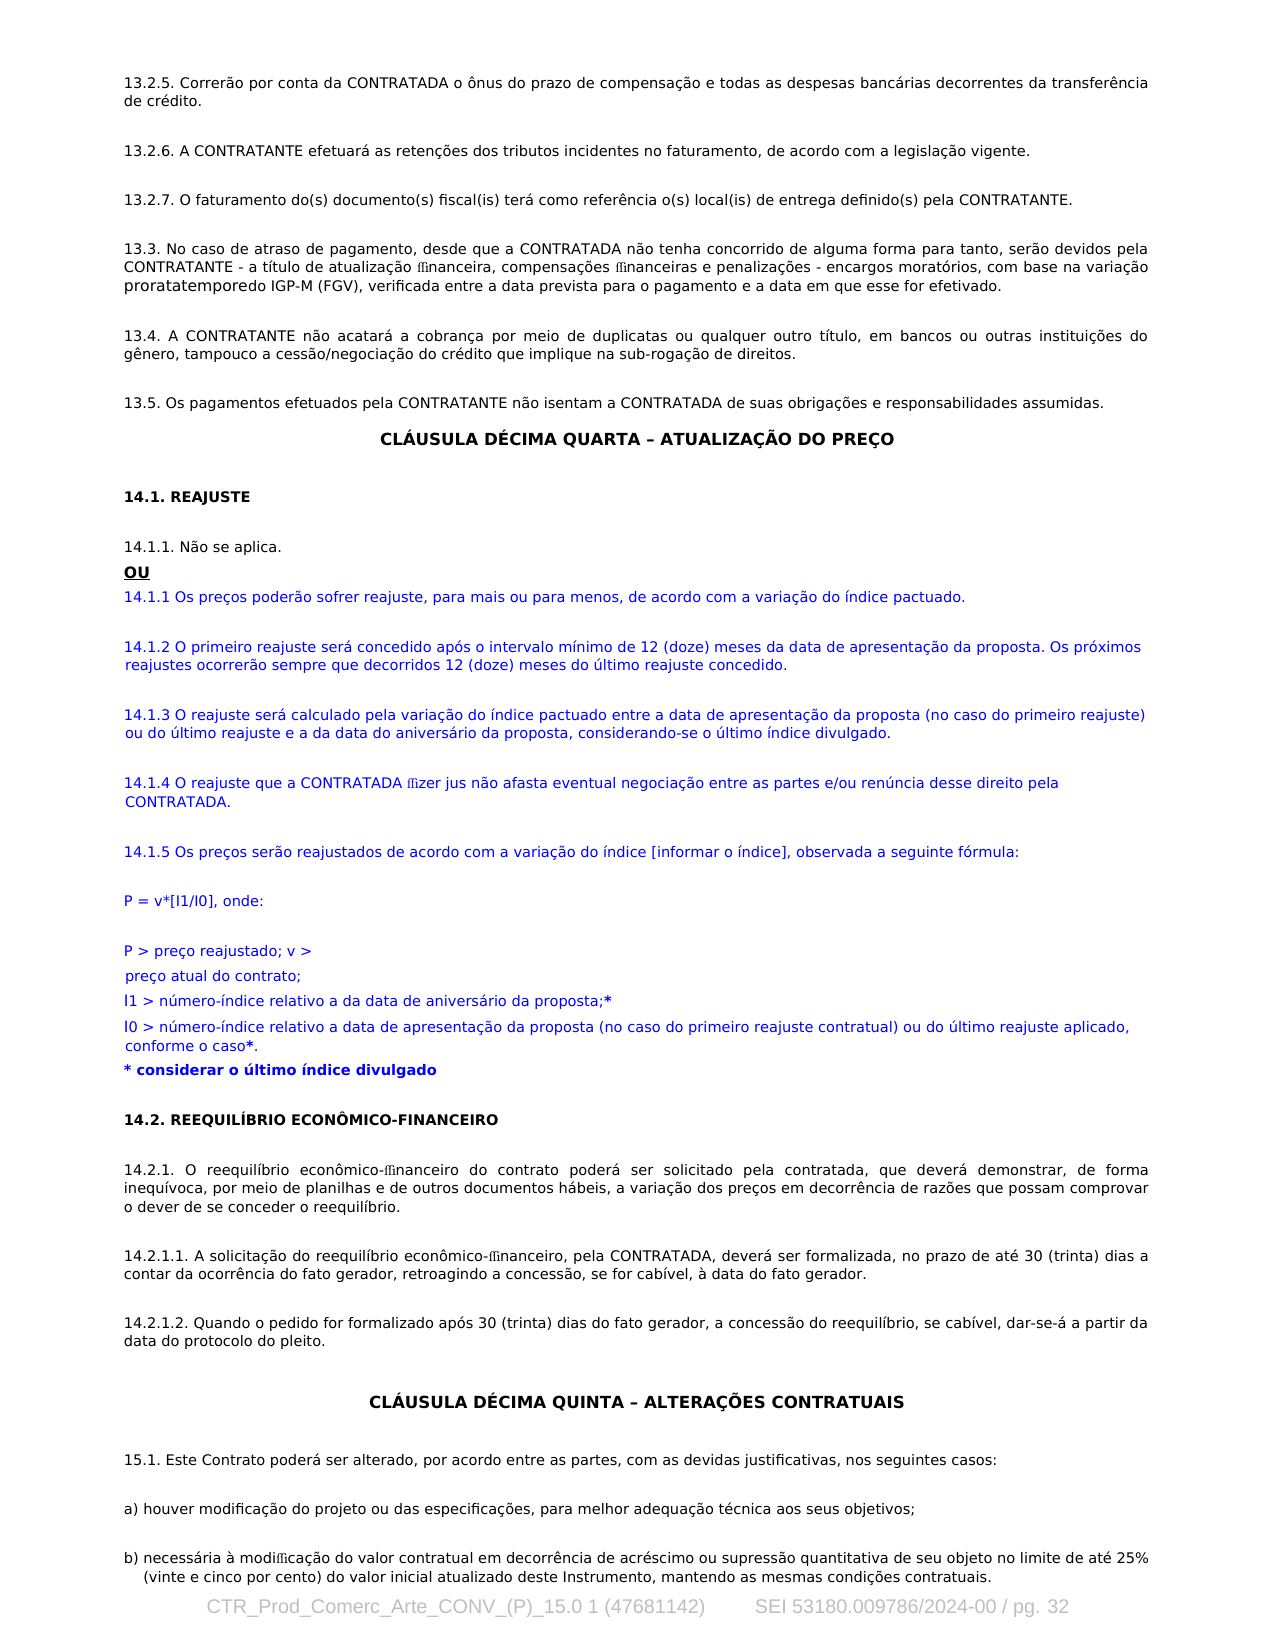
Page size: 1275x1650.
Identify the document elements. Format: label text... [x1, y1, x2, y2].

text 13.2.5. Correrão por conta da CONTRATADA o ônus do prazo de compensação e todas as despesas bancárias decorrentes da transferência de crédito. [124, 75, 1151, 110]
list houver modificação do projeto ou das especificações, para melhor adequação técnica aos seus objetivos; [124, 1501, 1151, 1518]
text 14.1.1 Os preços poderão sofrer reajuste, para mais ou para menos, de acordo com a variação do índice pactuado. [124, 589, 1167, 606]
subtitle CLÁUSULA DÉCIMA QUINTA – ALTERAÇÕES CONTRATUAIS [119, 1392, 1154, 1412]
text 14.1. REAJUSTE [124, 489, 1167, 506]
text 14.1.3 O reajuste será calculado pela variação do índice pactuado entre a data de apresentação da proposta (no caso do primeiro reajuste) ou do último reajuste e a da data do aniversário da proposta, considerando-se o último índice divulgado. [124, 707, 1167, 742]
list necessária à modicação do valor contratual em decorrência de acréscimo ou supressão quantitativa de seu objeto no limite de até 25% (vinte e cinco por cento) do valor inicial atualizado deste Instrumento, mantendo as mesmas condições contratuais. [124, 1550, 1151, 1586]
text 14.2.1. O reequilíbrio econômico-nanceiro do contrato poderá ser solicitado pela contratada, que deverá demonstrar, de forma inequívoca, por meio de planilhas e de outros documentos hábeis, a variação dos preços em decorrência de razões que possam comprovar o dever de se conceder o reequilíbrio. [124, 1162, 1151, 1215]
subtitle CLÁUSULA DÉCIMA QUARTA – ATUALIZAÇÃO DO PREÇO [119, 429, 1155, 449]
text I0 > número-índice relativo a data de apresentação da proposta (no caso do primeiro reajuste contratual) ou do último reajuste aplicado, conforme o caso*. [124, 1018, 1167, 1055]
subtitle OU [124, 564, 1167, 582]
text * considerar o último índice divulgado [124, 1062, 1167, 1079]
text 14.2.1.2. Quando o pedido for formalizado após 30 (trinta) dias do fato gerador, a concessão do reequilíbrio, se cabível, dar-se-á a partir da data do protocolo do pleito. [124, 1315, 1151, 1350]
text 14.1.4 O reajuste que a CONTRATADA zer jus não afasta eventual negociação entre as partes e/ou renúncia desse direito pela CONTRATADA. [124, 775, 1167, 811]
text 14.1.2 O primeiro reajuste será concedido após o intervalo mínimo de 12 (doze) meses da data de apresentação da proposta. Os próximos reajustes ocorrerão sempre que decorridos 12 (doze) meses do último reajuste concedido. [124, 639, 1167, 674]
text 13.4. A CONTRATANTE não acatará a cobrança por meio de duplicatas ou qualquer outro título, em bancos ou outras instituições do gênero, tampouco a cessão/negociação do crédito que implique na sub-rogação de direitos. [124, 328, 1151, 363]
text 14.1.1. Não se aplica. [124, 539, 1151, 556]
text 14.1.5 Os preços serão reajustados de acordo com a variação do índice [informar o índice], observada a seguinte fórmula: [124, 843, 1167, 860]
text 13.5. Os pagamentos efetuados pela CONTRATANTE não isentam a CONTRATADA de suas obrigações e responsabilidades assumidas. [124, 395, 1151, 412]
text 13.3. No caso de atraso de pagamento, desde que a CONTRATADA não tenha concorrido de alguma forma para tanto, serão devidos pela CONTRATANTE - a título de atualização nanceira, compensações nanceiras e penalizações - encargos moratórios, com base na variação proratatemporedo IGP-M (FGV), verificada entre a data prevista para o pagamento e a data em que esse for efetivado. [124, 241, 1151, 296]
text I1 > número-índice relativo a da data de aniversário da proposta;* [124, 992, 1167, 1011]
text 13.2.7. O faturamento do(s) documento(s) fiscal(is) terá como referência o(s) local(is) de entrega definido(s) pela CONTRATANTE. [124, 192, 1151, 209]
text P = v*[I1/I0], onde: [124, 893, 1167, 910]
text 14.2. REEQUILÍBRIO ECONÔMICO-FINANCEIRO [124, 1112, 1167, 1129]
text 15.1. Este Contrato poderá ser alterado, por acordo entre as partes, com as devidas justificativas, nos seguintes casos: [124, 1452, 1151, 1469]
text 13.2.6. A CONTRATANTE efetuará as retenções dos tributos incidentes no faturamento, de acordo com a legislação vigente. [124, 142, 1151, 159]
text P > preço reajustado; v > preço atual do contrato; [124, 943, 333, 985]
text 14.2.1.1. A solicitação do reequilíbrio econômico-nanceiro, pela CONTRATADA, deverá ser formalizada, no prazo de até 30 (trinta) dias a contar da ocorrência do fato gerador, retroagindo a concessão, se for cabível, à data do fato gerador. [124, 1248, 1151, 1283]
